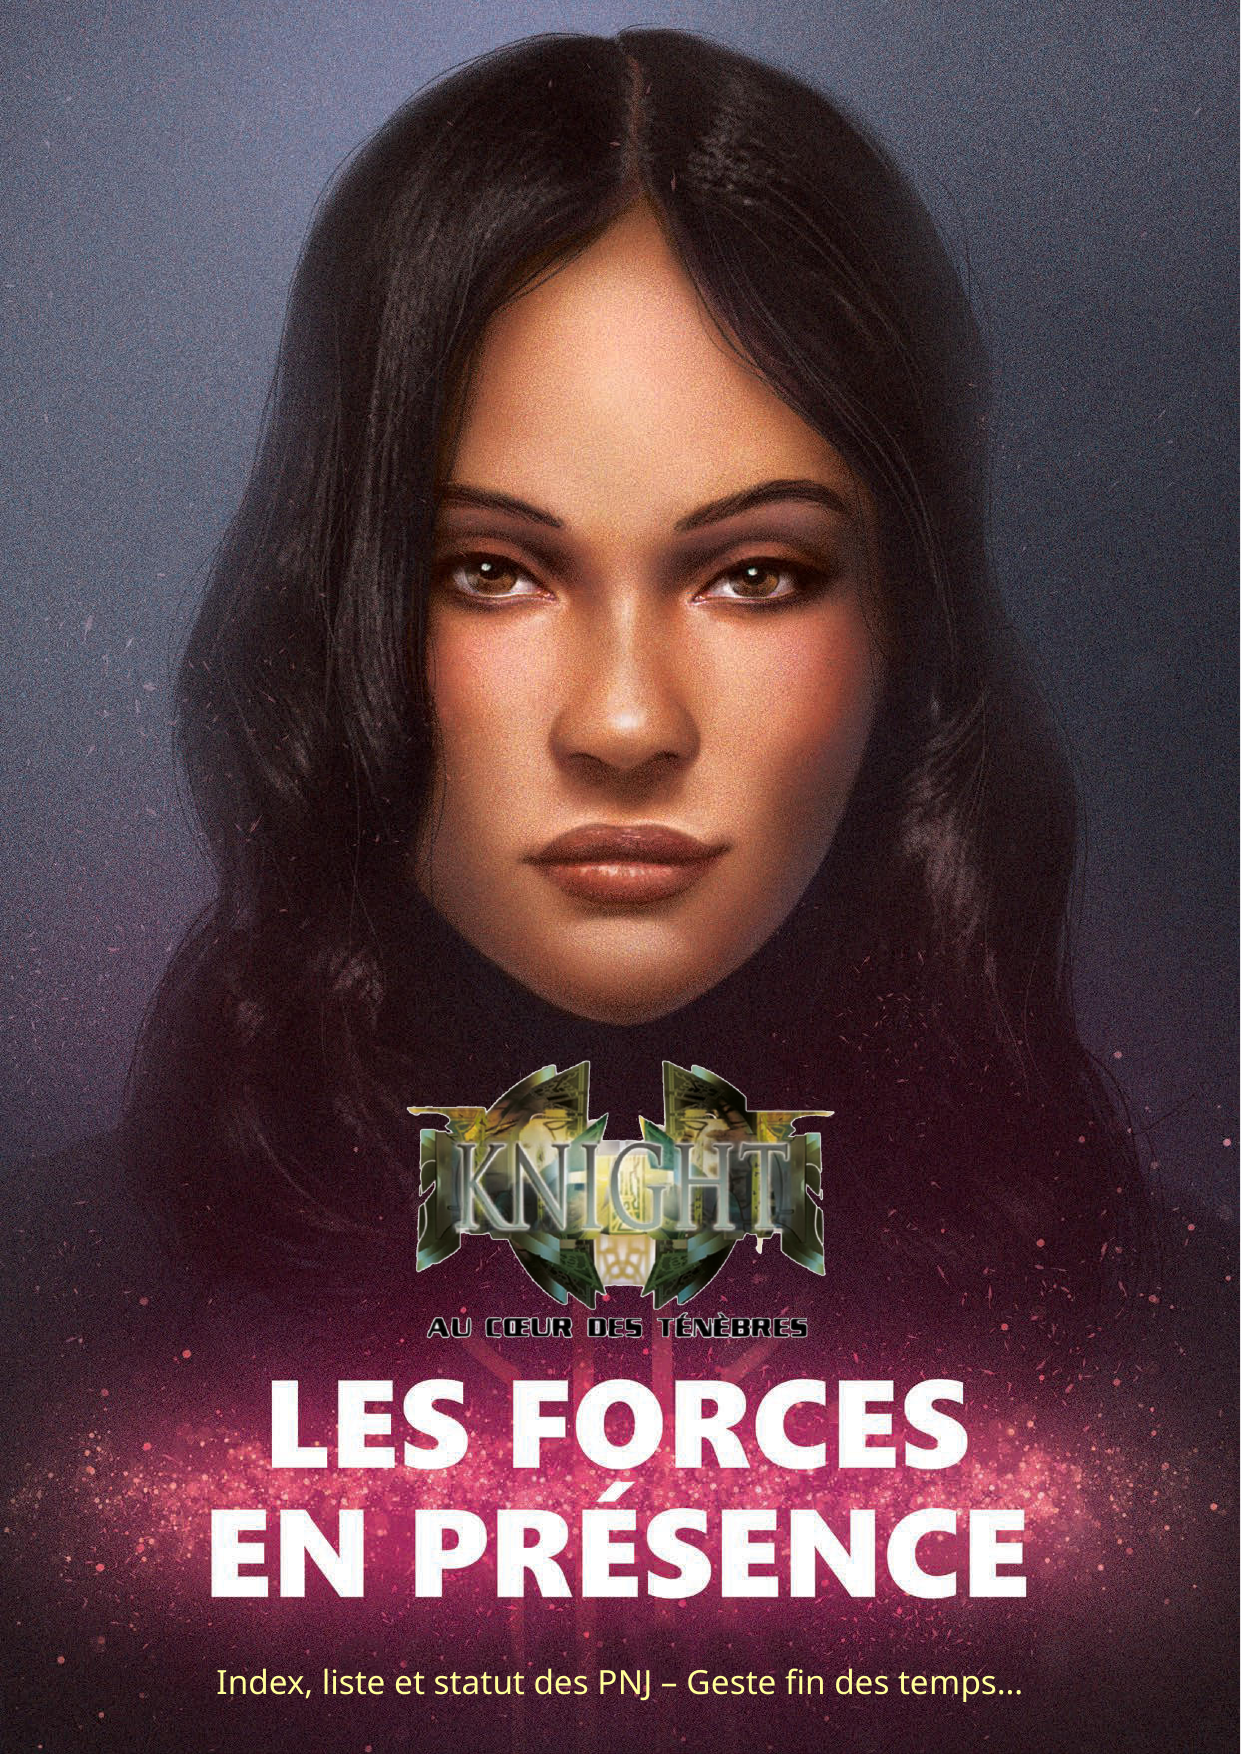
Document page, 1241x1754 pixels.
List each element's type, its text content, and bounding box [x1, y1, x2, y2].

picture [0, 0, 1241, 1754]
subtitle Index, liste et statut des PNJ – Geste fin des temps… [88, 1658, 1152, 1704]
